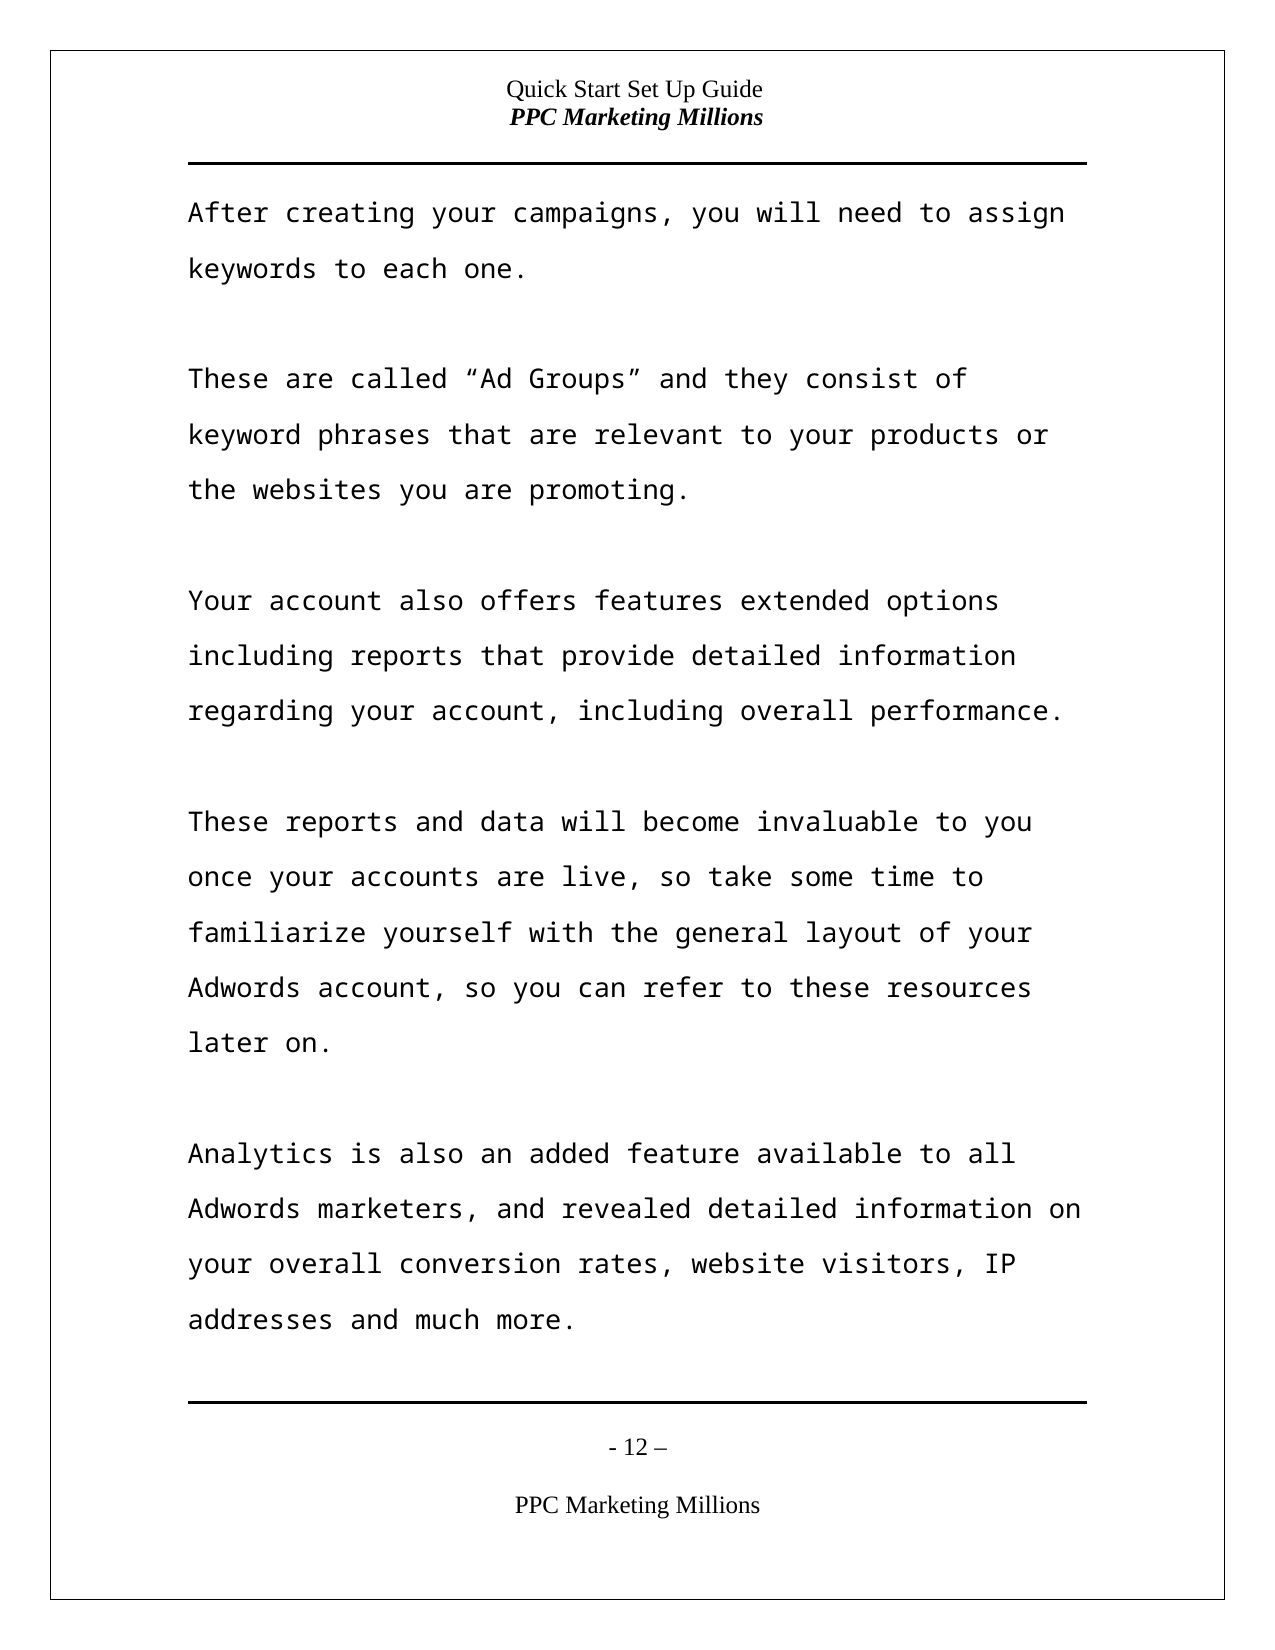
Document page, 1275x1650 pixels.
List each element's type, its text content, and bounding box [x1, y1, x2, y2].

text After creating your campaigns, you will need to assign keywords to each one. [187, 194, 1087, 286]
text These reports and data will become invaluable to you once your accounts are live, so take some time to familiarize yourself with the general layout of your Adwords account, so you can refer to these resources later on. [187, 802, 1087, 1061]
text These are called “Ad Groups” and they consist of keyword phrases that are relevant to your products or the websites you are promoting. [187, 360, 1087, 507]
text Analytics is also an added feature available to all Adwords marketers, and revealed detailed information on your overall conversion rates, website visitors, IP addresses and much more. [187, 1134, 1087, 1337]
text Your account also offers features extended options including reports that provide detailed information regarding your account, including overall performance. [187, 581, 1087, 729]
